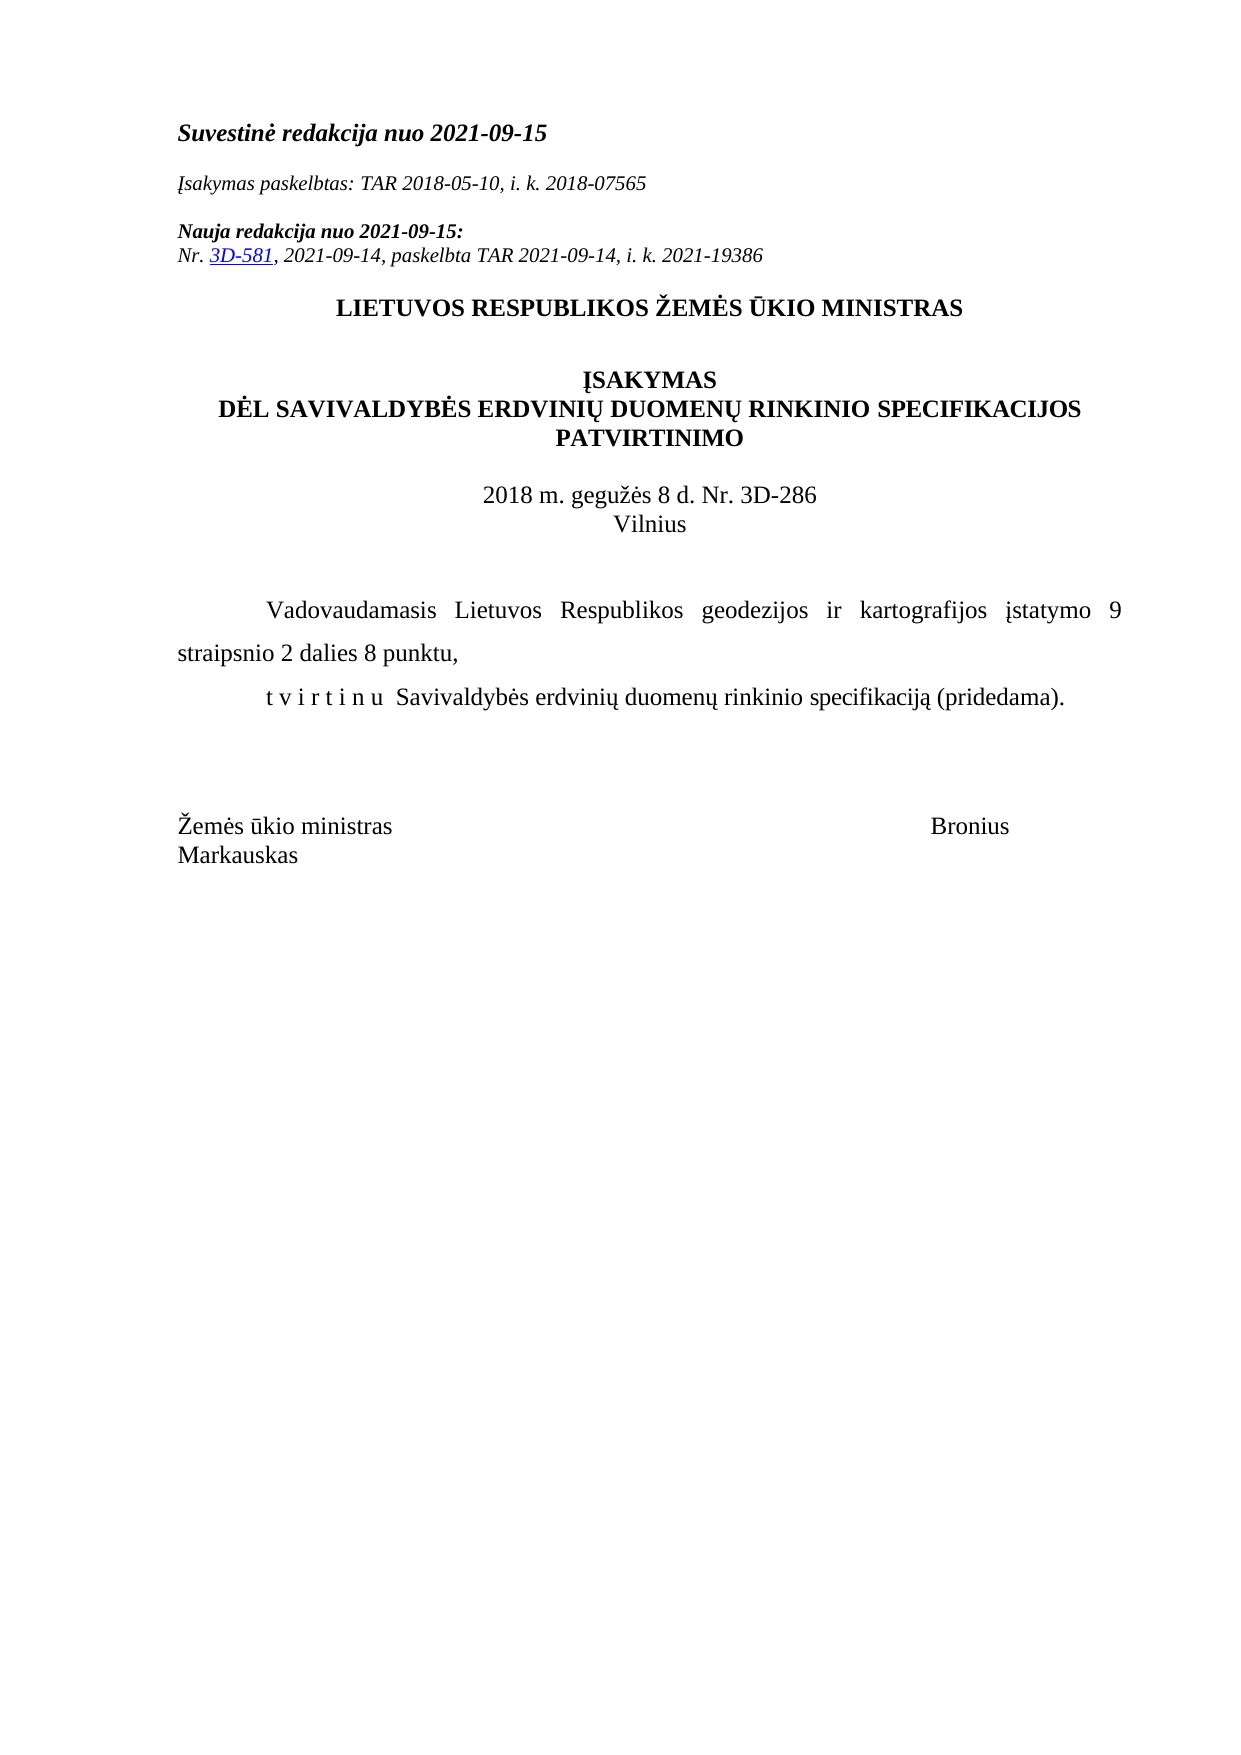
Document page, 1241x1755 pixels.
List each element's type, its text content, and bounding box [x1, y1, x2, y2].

text LIETUVOS RESPUBLIKOS ŽEMĖS ŪKIO MINISTRAS [177, 293, 1122, 322]
text DĖL SAVIVALDYBĖS ERDVINIŲ DUOMENŲ RINKINIO SPECIFIKACIJOS PATVIRTINIMO [177, 394, 1122, 452]
text t v i r t i n u Savivaldybės erdvinių duomenų rinkinio specifikaciją (pridedama). [177, 682, 1122, 710]
text Nauja redakcija nuo 2021-09-15: [177, 219, 1122, 243]
text Vadovaudamasis Lietuvos Respublikos geodezijos ir kartografijos įstatymo 9 straipsnio 2 dalies 8 punktu, [177, 595, 1122, 667]
text Suvestinė redakcija nuo 2021-09-15 [177, 118, 1122, 147]
text Žemės ūkio ministras Bronius Markauskas [177, 811, 1122, 868]
text Vilnius [177, 509, 1122, 538]
text Įsakymas paskelbtas: TAR 2018-05-10, i. k. 2018-07565 [177, 171, 1122, 195]
text Nr. 3D-581, 2021-09-14, paskelbta TAR 2021-09-14, i. k. 2021-19386 [177, 243, 1122, 267]
text ĮSAKYMAS [177, 365, 1122, 394]
text 2018 m. gegužės 8 d. Nr. 3D-286 [177, 480, 1122, 509]
